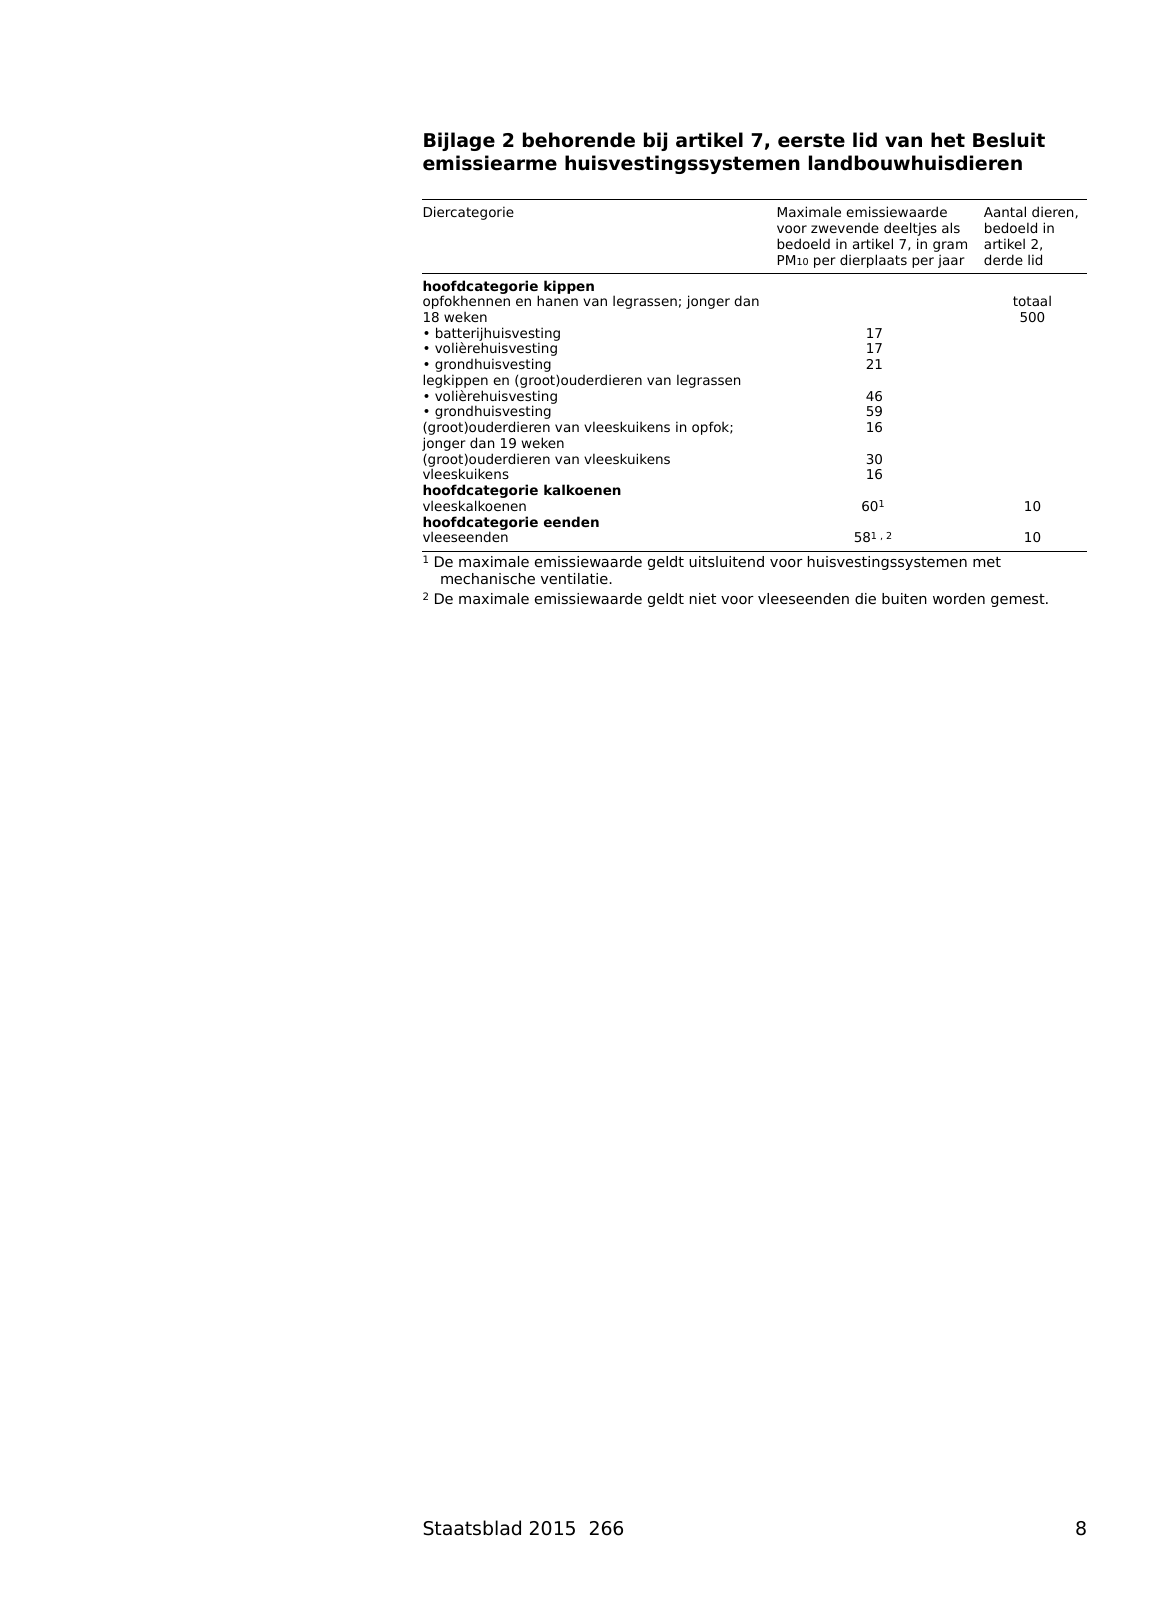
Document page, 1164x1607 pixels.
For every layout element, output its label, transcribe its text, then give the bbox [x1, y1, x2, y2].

table_cell 1 De maximale emissiewaarde geldt uitsluitend voor huisvestingssystemen met mechanische ventilatie. 2 De maximale emissiewaarde geldt niet voor vleeseenden die buiten worden gemest. [422, 552, 1087, 608]
subtitle Bijlage 2 behorende bij artikel 7, eerste lid van het Besluit emissiearme huisvestingssystemen landbouwhuisdieren [422, 130, 1087, 174]
table_cell 17 [771, 341, 978, 357]
table_cell • grondhuisvesting [422, 404, 771, 420]
table_cell 10 [978, 499, 1087, 514]
table_cell vleeseenden [422, 530, 771, 551]
table_header Maximale emissiewaarde voor zwevende deeltjes als bedoeld in artikel 7, in gram PM10 per dierplaats per jaar [771, 200, 978, 273]
table_cell 16 [771, 420, 978, 451]
table_cell 581, 2 [771, 530, 978, 551]
table_cell 59 [771, 404, 978, 420]
table_cell 21 [771, 357, 978, 373]
table_cell • grondhuisvesting [422, 357, 771, 373]
table_cell vleeskalkoenen [422, 499, 771, 514]
table_cell 30 [771, 451, 978, 467]
table_cell 601 [771, 499, 978, 514]
table_cell • volièrehuisvesting [422, 389, 771, 404]
table_cell [771, 373, 978, 388]
table_cell [771, 294, 978, 326]
table_cell hoofdcategorie eenden [422, 514, 1087, 530]
table_cell totaal 500 [978, 294, 1087, 483]
table_cell 17 [771, 326, 978, 341]
table_cell • volièrehuisvesting [422, 341, 771, 357]
table_cell legkippen en (groot)ouderdieren van legrassen [422, 373, 771, 388]
table_cell (groot)ouderdieren van vleeskuikens [422, 451, 771, 467]
table_cell hoofdcategorie kalkoenen [422, 483, 1087, 499]
table_cell • batterijhuisvesting [422, 326, 771, 341]
table_cell hoofdcategorie kippen [422, 274, 1087, 294]
table_cell vleeskuikens [422, 467, 771, 483]
table_cell opfokhennen en hanen van legrassen; jonger dan 18 weken [422, 294, 771, 326]
table_cell 10 [978, 530, 1087, 551]
table_header Diercategorie [422, 200, 771, 273]
table_cell (groot)ouderdieren van vleeskuikens in opfok; jonger dan 19 weken [422, 420, 771, 451]
table_cell 16 [771, 467, 978, 483]
table_cell 46 [771, 389, 978, 404]
table_header Aantal dieren, bedoeld in artikel 2, derde lid [978, 200, 1087, 273]
